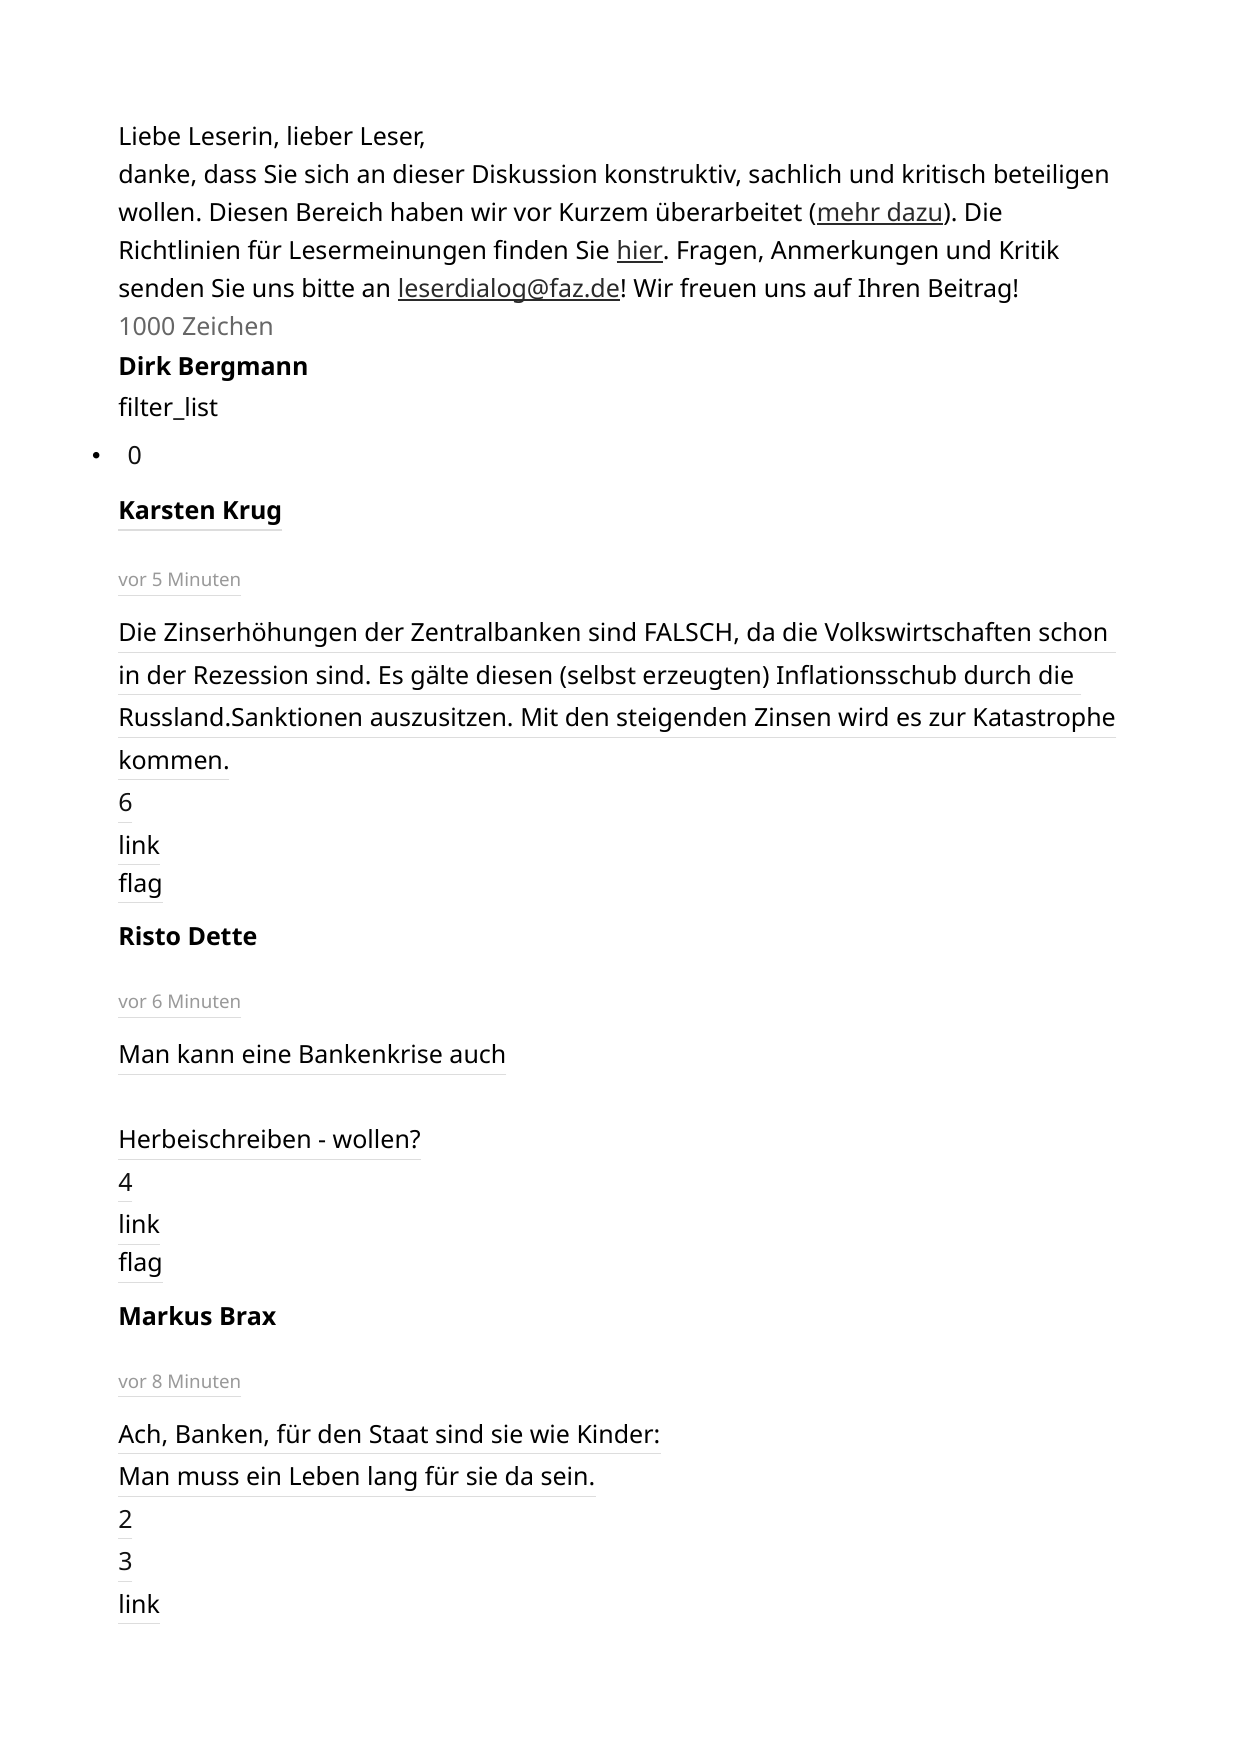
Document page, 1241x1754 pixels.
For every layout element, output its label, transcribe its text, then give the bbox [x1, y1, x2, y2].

text 3 [118, 1544, 1122, 1582]
text link [118, 1587, 1122, 1624]
text 4 [118, 1164, 1122, 1202]
text Ach, Banken, für den Staat sind sie wie Kinder: Man muss ein Leben lang für sie da sein. [118, 1417, 1122, 1497]
text Risto Dette [118, 919, 1122, 953]
text vor 8 Minuten [118, 1368, 1117, 1397]
text danke, dass Sie sich an dieser Diskussion konstruktiv, sachlich und kritisch beteiligen wollen. Diesen Bereich haben wir vor Kurzem überarbeitet (mehr dazu). Die Richtlinien für Lesermeinungen finden Sie hier. Fragen, Anmerkungen und Kritik senden Sie uns bitte an leserdialog@faz.de! Wir freuen uns auf Ihren Beitrag! [118, 156, 1122, 305]
text link [118, 1207, 1122, 1245]
text 1000 Zeichen [118, 309, 1122, 343]
text flag [118, 865, 1122, 903]
text Man kann eine Bankenkrise auch Herbeischreiben - wollen? [118, 1037, 1122, 1160]
list 0 [121, 438, 1122, 472]
text 6 [118, 785, 1122, 823]
text Liebe Leserin, lieber Leser, [118, 118, 1122, 152]
text Die Zinserhöhungen der Zentralbanken sind FALSCH, da die Volkswirtschaften schon in der Rezession sind. Es gälte diesen (selbst erzeugten) Inflationsschub durch die Russland.Sanktionen auszusitzen. Mit den steigenden Zinsen wird es zur Katastrophe kommen. [118, 615, 1122, 780]
text Dirk Bergmann [118, 349, 1122, 383]
text vor 6 Minuten [118, 988, 1117, 1018]
text Karsten Krug [118, 493, 1122, 531]
text filter_list [118, 389, 1122, 423]
text link [118, 827, 1122, 865]
text flag [118, 1245, 1122, 1283]
text Markus Brax [118, 1299, 1122, 1333]
text 2 [118, 1502, 1122, 1539]
text vor 5 Minuten [118, 566, 1117, 596]
